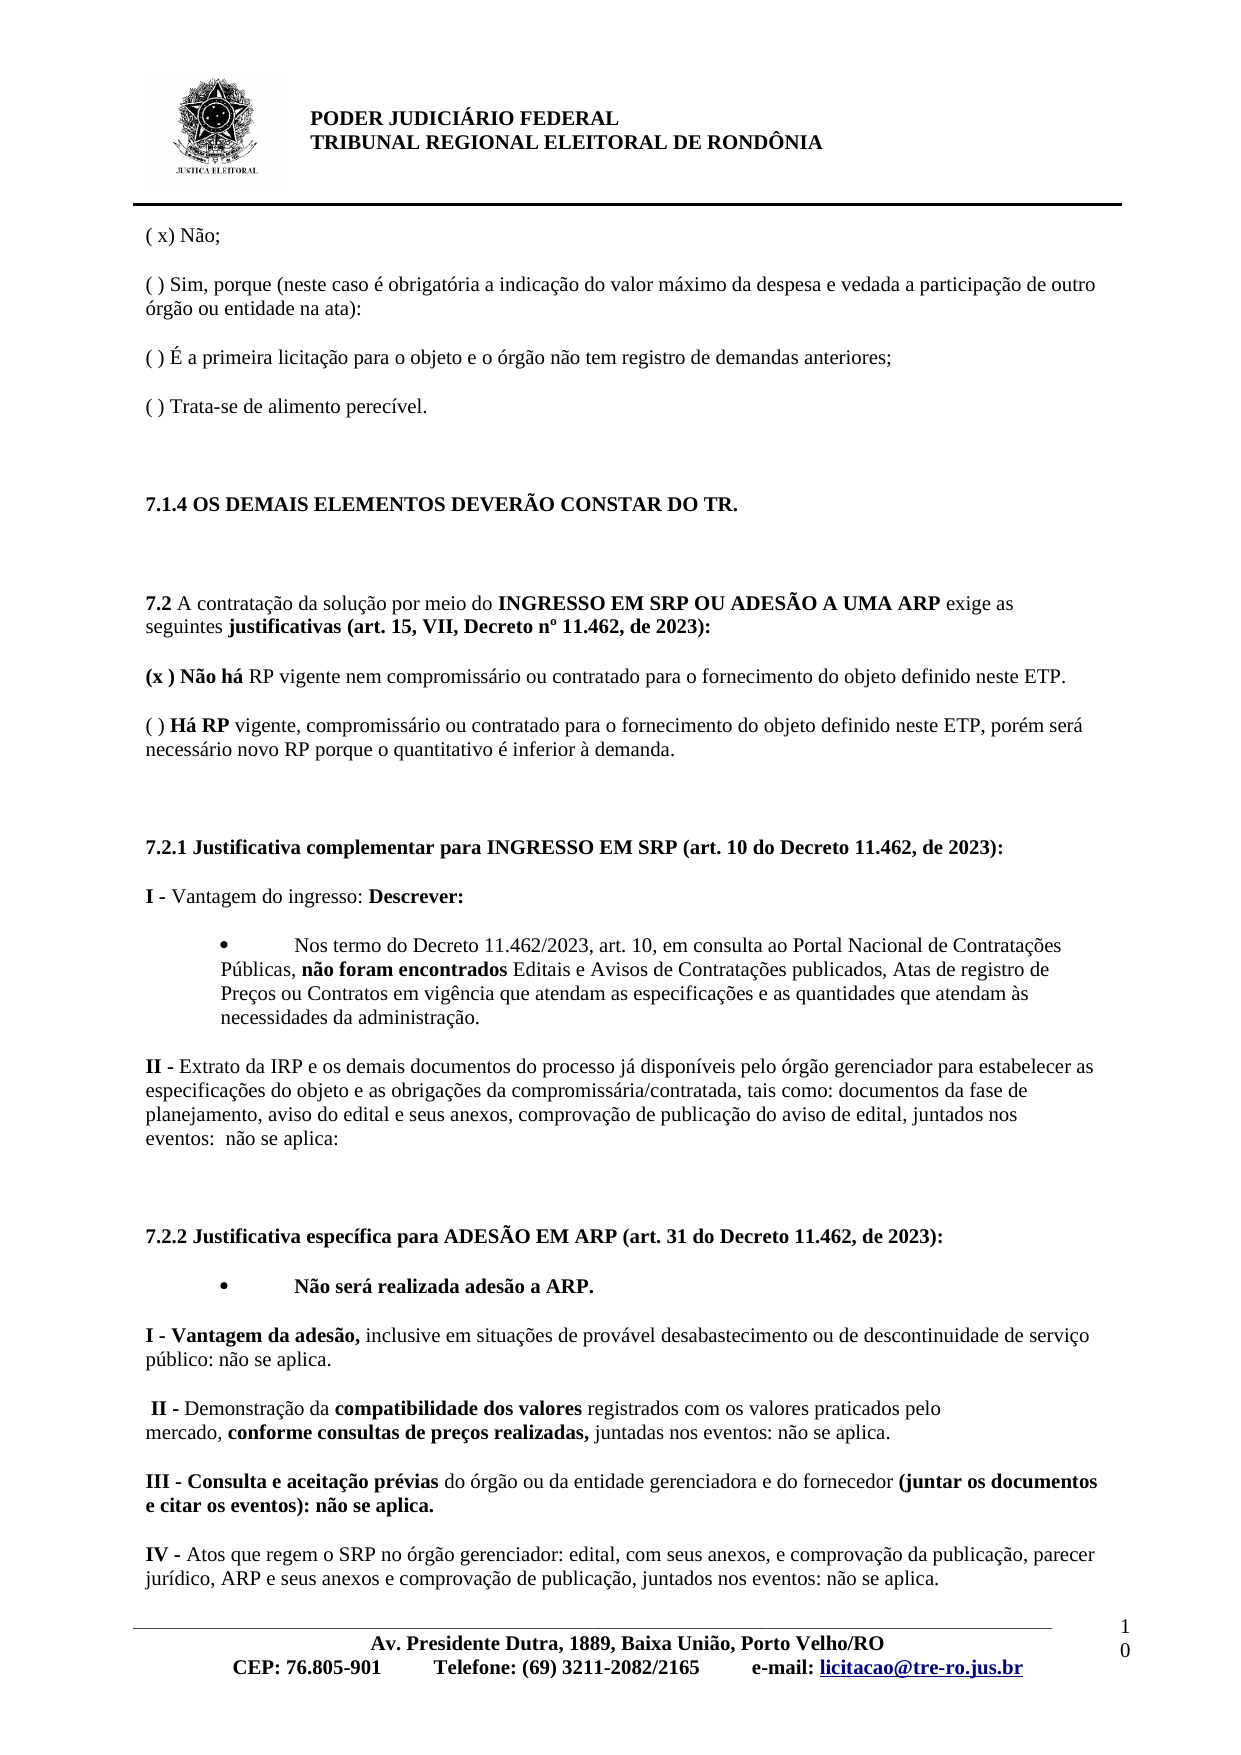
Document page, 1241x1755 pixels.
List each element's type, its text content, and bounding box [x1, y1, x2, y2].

text I - Vantagem da adesão, inclusive em situações de provável desabastecimento ou de descontinuidade de serviço público: não se aplica. [145, 1323, 1110, 1371]
text 7.2 A contratação da solução por meio do INGRESSO EM SRP OU ADESÃO A UMA ARP exige as seguintes justificativas (art. 15, VII, Decreto nº 11.462, de 2023): [145, 590, 1110, 638]
text 7.2.2 Justificativa específica para ADESÃO EM ARP (art. 31 do Decreto 11.462, de 2023): [145, 1224, 1110, 1248]
text I - Vantagem do ingresso: Descrever: [145, 884, 1110, 908]
text ( ) Há RP vigente, compromissário ou contratado para o fornecimento do objeto definido neste ETP, porém será necessário novo RP porque o quantitativo é inferior à demanda. [145, 713, 1110, 761]
text 7.2.1 Justificativa complementar para INGRESSO EM SRP (art. 10 do Decreto 11.462, de 2023): [145, 835, 1110, 859]
text III - Consulta e aceitação prévias do órgão ou da entidade gerenciadora e do fornecedor (juntar os documentos e citar os eventos): não se aplica. [145, 1469, 1110, 1517]
text 7.1.4 OS DEMAIS ELEMENTOS DEVERÃO CONSTAR DO TR. [145, 492, 1110, 516]
text ( x) Não; [145, 223, 1110, 247]
text II - Demonstração da compatibilidade dos valores registrados com os valores praticados pelo mercado, conforme consultas de preços realizadas, juntadas nos eventos: não se aplica. [145, 1396, 1110, 1444]
text ( ) É a primeira licitação para o objeto e o órgão não tem registro de demandas anteriores; [145, 345, 1110, 369]
text ( ) Sim, porque (neste caso é obrigatória a indicação do valor máximo da despesa e vedada a participação de outro órgão ou entidade na ata): [145, 272, 1110, 320]
text IV - Atos que regem o SRP no órgão gerenciador: edital, com seus anexos, e comprovação da publicação, parecer jurídico, ARP e seus anexos e comprovação de publicação, juntados nos eventos: não se aplica. [145, 1542, 1110, 1590]
list Não será realizada adesão a ARP. [220, 1273, 1110, 1298]
list Nos termo do Decreto 11.462/2023, art. 10, em consulta ao Portal Nacional de Contratações Públicas, não foram encontrados Editais e Avisos de Contratações publicados, Atas de registro de Preços ou Contratos em vigência que atendam as especificações e as quantidades que atendam às necessidades da administração. [220, 933, 1110, 1029]
text (x ) Não há RP vigente nem compromissário ou contratado para o fornecimento do objeto definido neste ETP. [145, 663, 1110, 688]
text II - Extrato da IRP e os demais documentos do processo já disponíveis pelo órgão gerenciador para estabelecer as especificações do objeto e as obrigações da compromissária/contratada, tais como: documentos da fase de planejamento, aviso do edital e seus anexos, comprovação de publicação do aviso de edital, juntados nos eventos: não se aplica: [145, 1054, 1110, 1150]
text ( ) Trata-se de alimento perecível. [145, 394, 1110, 418]
